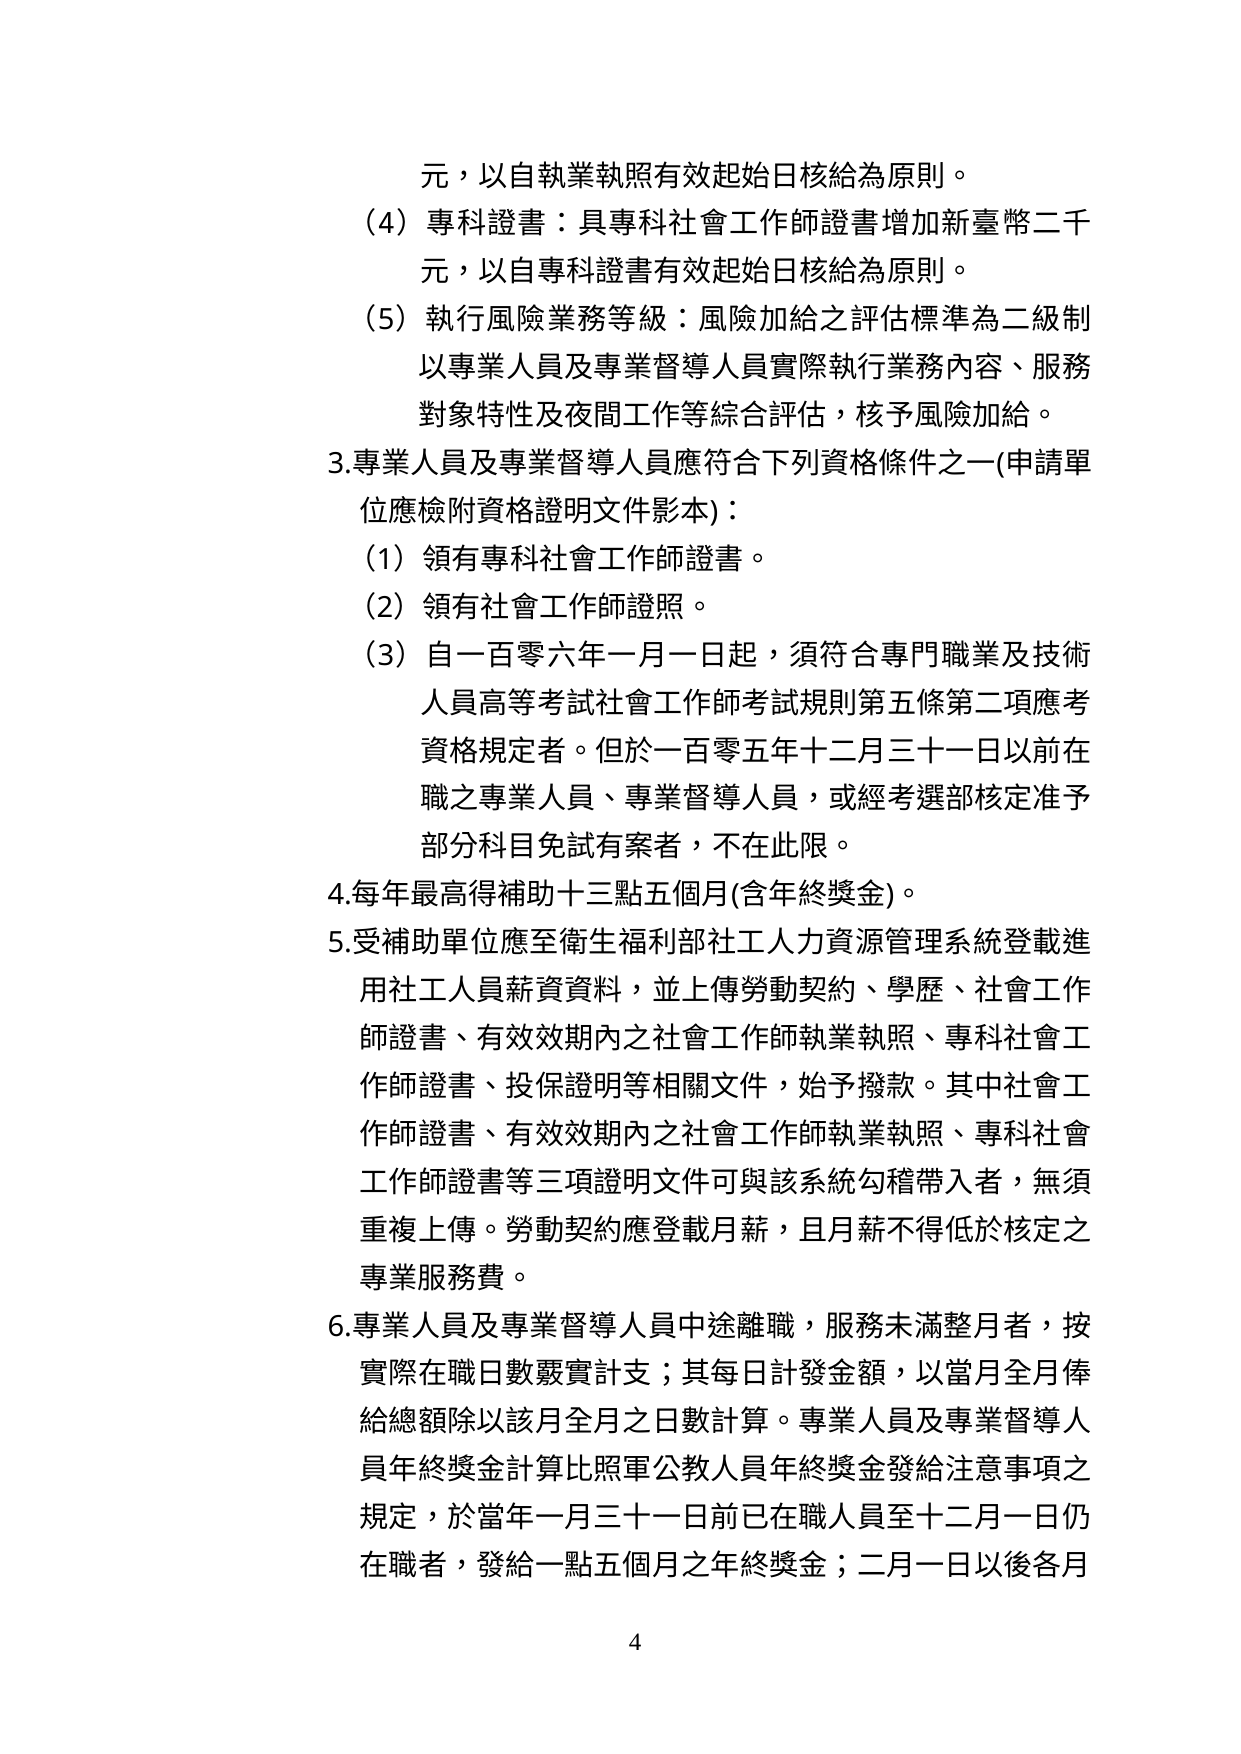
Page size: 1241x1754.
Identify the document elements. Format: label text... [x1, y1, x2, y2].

text 5.受補助單位應至衛生福利部社工人力資源管理系統登載進用社工人員薪資資料，並上傳勞動契約、學歷、社會工作師證書、有效效期內之社會工作師執業執照、專科社會工作師證書、投保證明等相關文件，始予撥款。其中社會工作師證書、有效效期內之社會工作師執業執照、專科社會工作師證書等三項證明文件可與該系統勾稽帶入者，無須重複上傳。勞動契約應登載月薪，且月薪不得低於核定之專業服務費。 [327, 914, 1092, 1298]
text 3.專業人員及專業督導人員應符合下列資格條件之一(申請單位應檢附資格證明文件影本)： [327, 435, 1092, 531]
text （4）專科證書：具專科社會工作師證書增加新臺幣二千元，以自專科證書有效起始日核給為原則。 [347, 196, 1092, 291]
text 4.每年最高得補助十三點五個月(含年終獎金)。 [327, 866, 1092, 914]
text 元，以自執業執照有效起始日核給為原則。 [347, 148, 1092, 196]
text （1）領有專科社會工作師證書。 [347, 531, 1092, 579]
text （2）領有社會工作師證照。 [347, 579, 1092, 627]
text （3）自一百零六年一月一日起，須符合專門職業及技術人員高等考試社會工作師考試規則第五條第二項應考資格規定者。但於一百零五年十二月三十一日以前在職之專業人員、專業督導人員，或經考選部核定准予部分科目免試有案者，不在此限。 [347, 627, 1092, 866]
text （5）執行風險業務等級：風險加給之評估標準為二級制，以專業人員及專業督導人員實際執行業務內容、服務對象特性及夜間工作等綜合評估，核予風險加給。 [347, 291, 1092, 435]
text 6.專業人員及專業督導人員中途離職，服務未滿整月者，按實際在職日數覈實計支；其每日計發金額，以當月全月俸給總額除以該月全月之日數計算。專業人員及專業督導人員年終獎金計算比照軍公教人員年終獎金發給注意事項之規定，於當年一月三十一日前已在職人員至十二月一日仍在職者，發給一點五個月之年終獎金；二月一日以後各月 [327, 1298, 1092, 1585]
